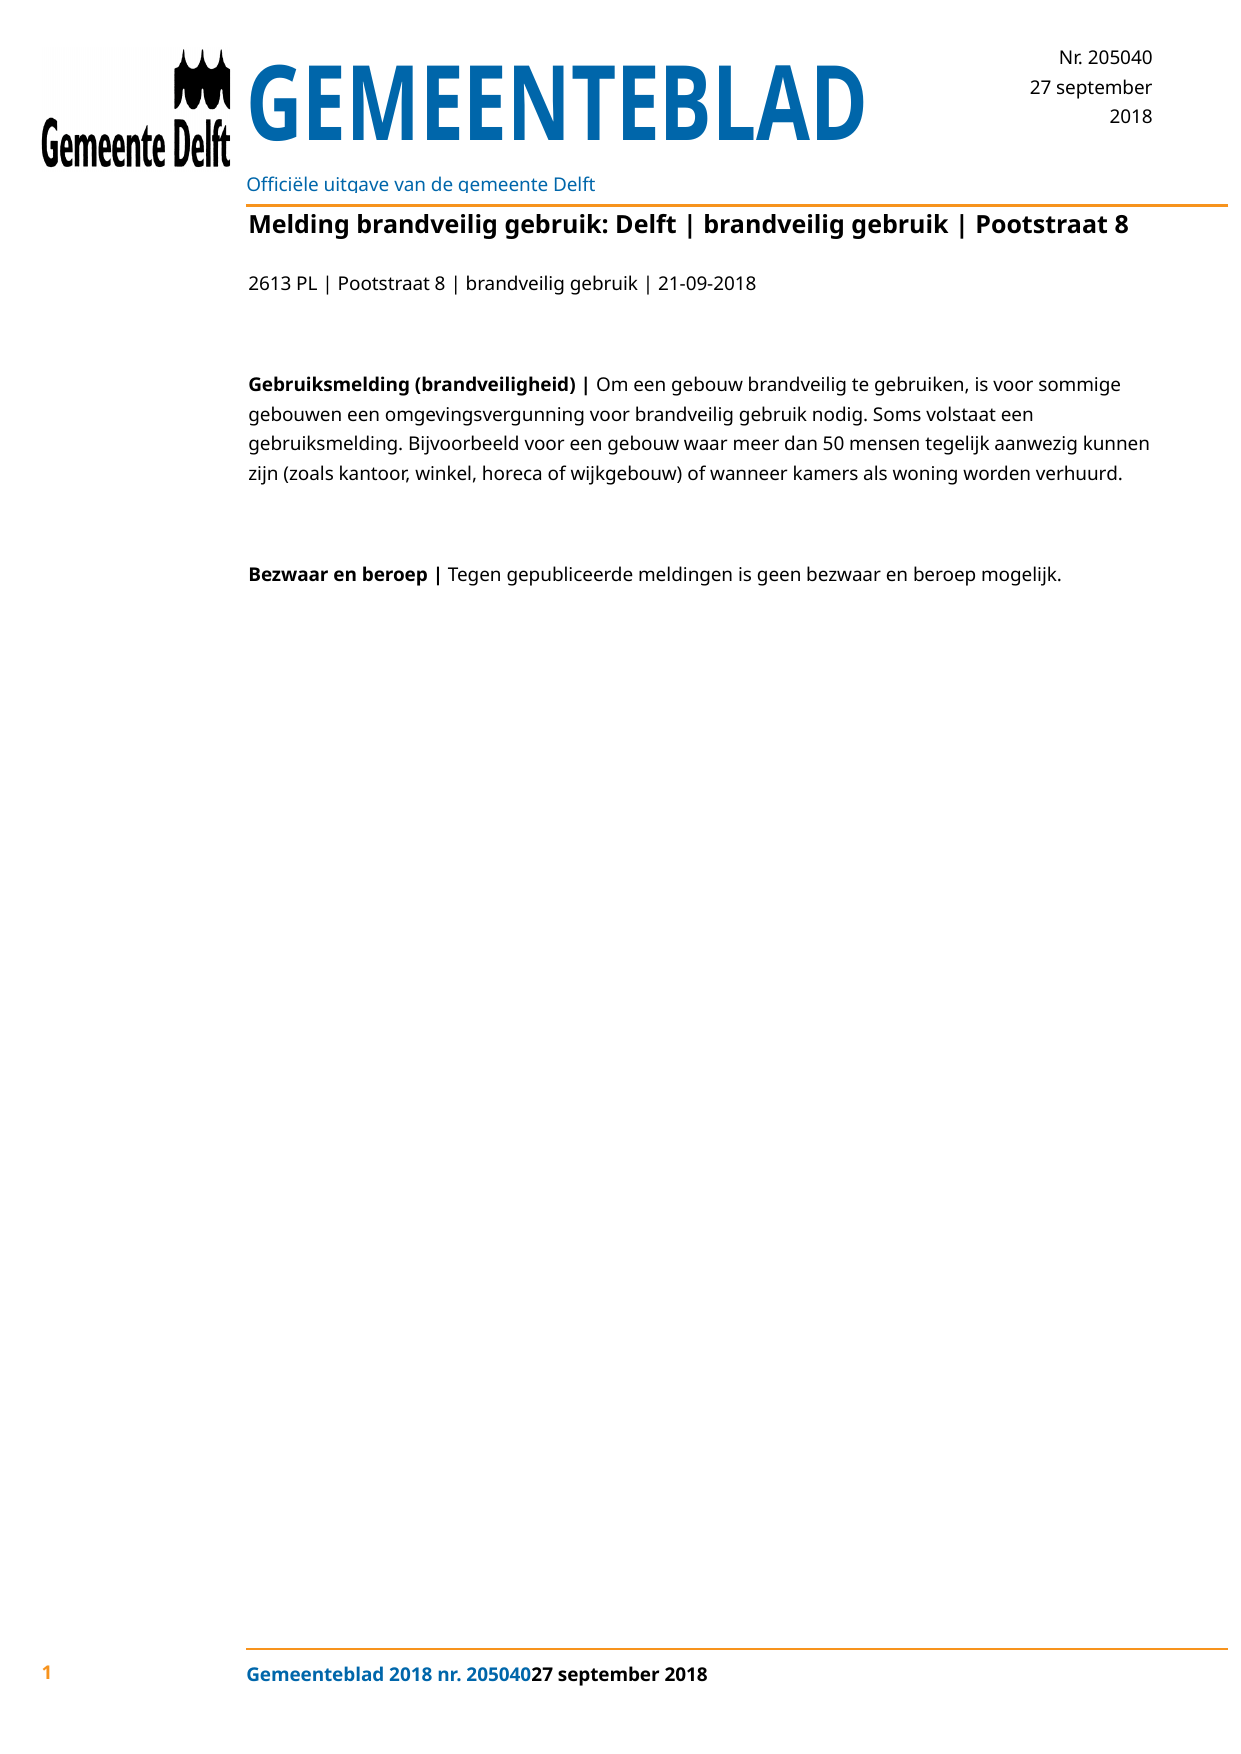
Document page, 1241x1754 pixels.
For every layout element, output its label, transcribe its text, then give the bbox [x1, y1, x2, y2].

text Gebruiksmelding (brandveiligheid) | Om een gebouw brandveilig te gebruiken, is voor sommige gebouwen een omgevingsvergunning voor brandveilig gebruik nodig. Soms volstaat een gebruiksmelding. Bijvoorbeeld voor een gebouw waar meer dan 50 mensen tegelijk aanwezig kunnen zijn (zoals kantoor, winkel, horeca of wijkgebouw) of wanneer kamers als woning worden verhuurd. [248, 371, 1152, 486]
picture [41, 47, 231, 172]
text 2613 PL | Pootstraat 8 | brandveilig gebruik | 21-09-2018 [248, 270, 1152, 296]
text Bezwaar en beroep | Tegen gepubliceerde meldingen is geen bezwaar en beroep mogelijk. [248, 561, 1152, 586]
text Melding brandveilig gebruik: Delft | brandveilig gebruik | Pootstraat 8 [248, 207, 1152, 241]
